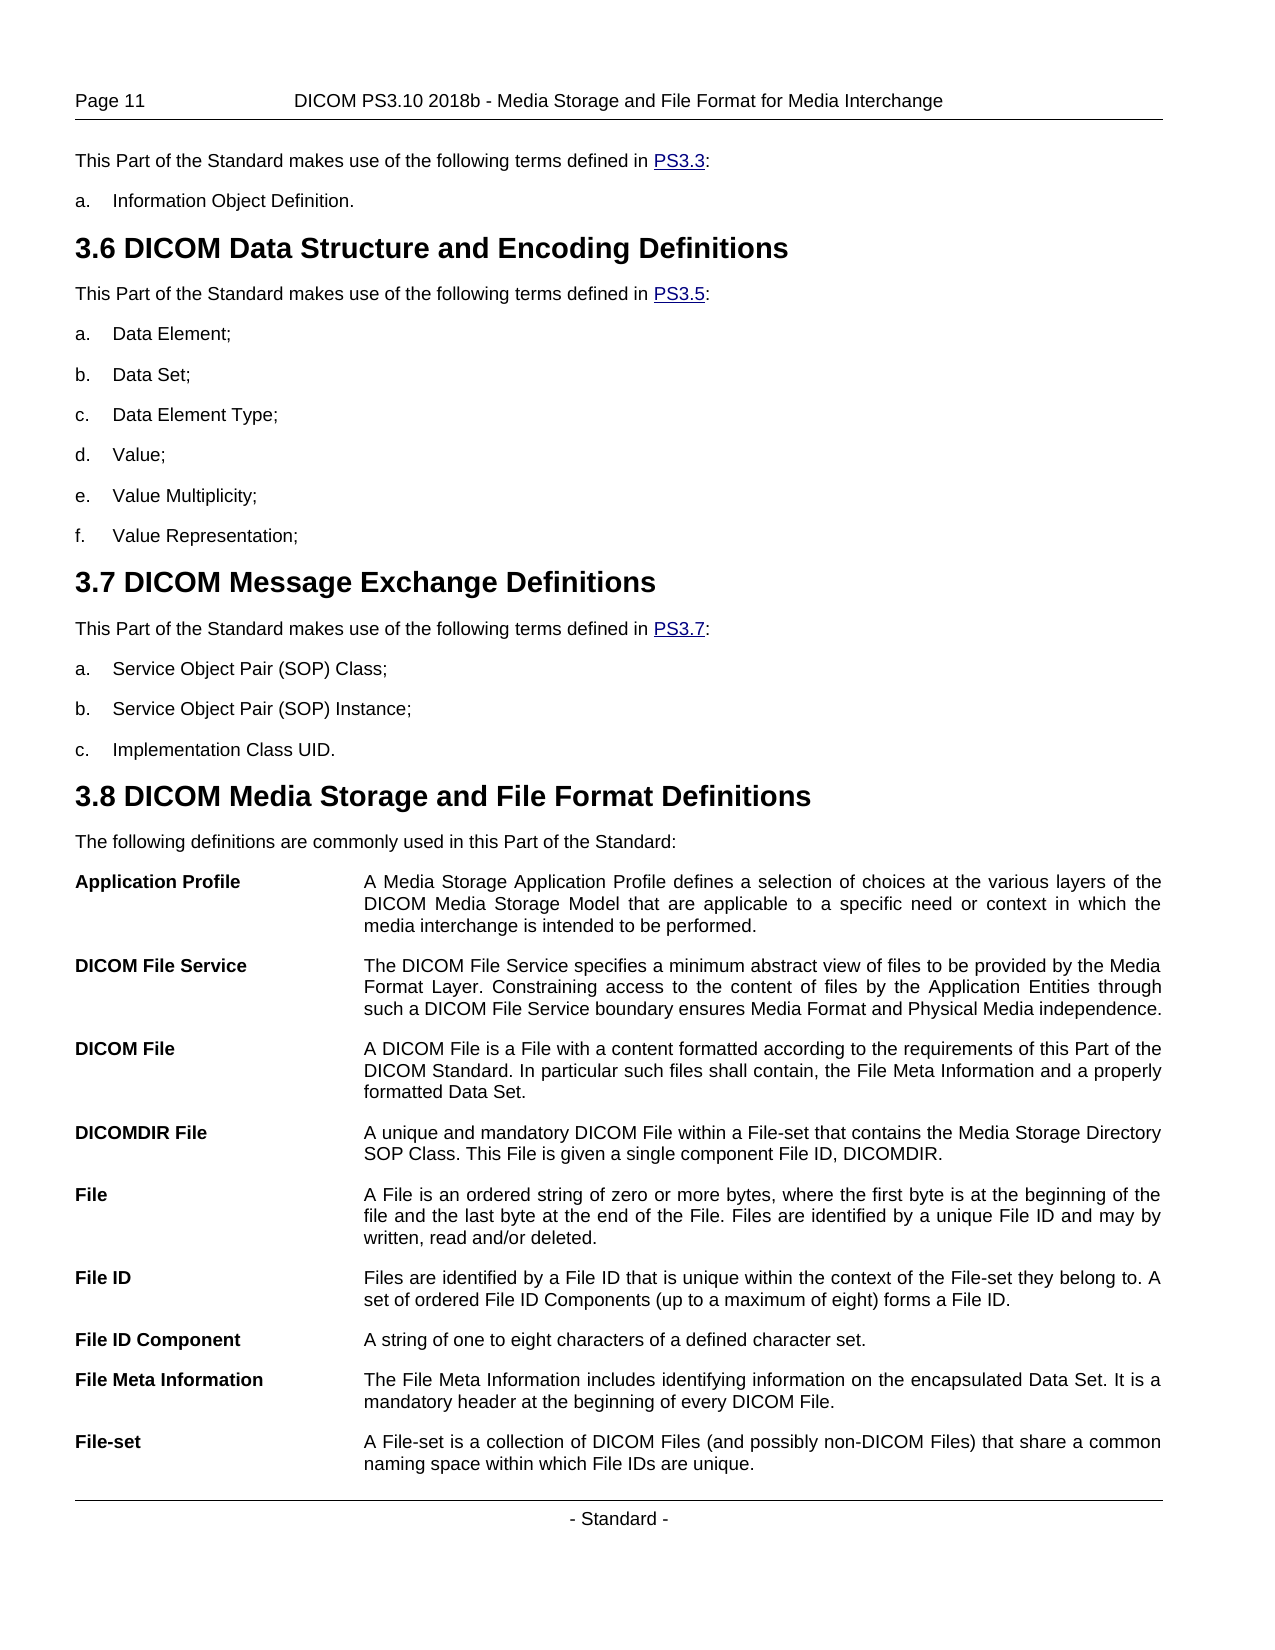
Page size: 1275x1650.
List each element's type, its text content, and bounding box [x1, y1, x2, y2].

text This Part of the Standard makes use of the following terms defined in PS3.5: [75, 283, 1162, 304]
text File-set A File-set is a collection of DICOM Files (and possibly non-DICOM Files) that share a common naming space within which File IDs are unique. [75, 1431, 1162, 1474]
text DICOMDIR File A unique and mandatory DICOM File within a File-set that contains the Media Storage Directory SOP Class. This File is given a single component File ID, DICOMDIR. [75, 1122, 1162, 1165]
list Service Object Pair (SOP) Instance; [75, 698, 1162, 719]
text This Part of the Standard makes use of the following terms defined in PS3.7: [75, 617, 1162, 639]
list Implementation Class UID. [75, 738, 1162, 760]
list Value; [75, 444, 1162, 466]
text Application Profile A Media Storage Application Profile defines a selection of choices at the various layers of the DICOM Media Storage Model that are applicable to a specific need or context in which the media interchange is intended to be performed. [75, 871, 1162, 936]
text File Meta Information The File Meta Information includes identifying information on the encapsulated Data Set. It is a mandatory header at the beginning of every DICOM File. [75, 1369, 1162, 1412]
list Data Set; [75, 363, 1162, 385]
text DICOM File Service The DICOM File Service specifies a minimum abstract view of files to be provided by the Media Format Layer. Constraining access to the content of files by the Application Entities through such a DICOM File Service boundary ensures Media Format and Physical Media independence. [75, 955, 1162, 1019]
text DICOM File A DICOM File is a File with a content formatted according to the requirements of this Part of the DICOM Standard. In particular such files shall contain, the File Meta Information and a properly formatted Data Set. [75, 1038, 1162, 1103]
list Value Multiplicity; [75, 484, 1162, 506]
list Data Element Type; [75, 404, 1162, 425]
text 3.6 DICOM Data Structure and Encoding Definitions [75, 231, 1162, 264]
list Data Element; [75, 323, 1162, 345]
text 3.8 DICOM Media Storage and File Format Definitions [75, 779, 1162, 812]
text File ID Files are identified by a File ID that is unique within the context of the File-set they belong to. A set of ordered File ID Components (up to a maximum of eight) forms a File ID. [75, 1267, 1162, 1310]
text This Part of the Standard makes use of the following terms defined in PS3.3: [75, 150, 1162, 172]
text File A File is an ordered string of zero or more bytes, where the first byte is at the beginning of the file and the last byte at the end of the File. Files are identified by a unique File ID and may by written, read and/or deleted. [75, 1183, 1162, 1248]
text 3.7 DICOM Message Exchange Definitions [75, 565, 1162, 599]
list Value Representation; [75, 525, 1162, 546]
list Information Object Definition. [75, 190, 1162, 212]
text The following definitions are commonly used in this Part of the Standard: [75, 831, 1162, 852]
text File ID Component A string of one to eight characters of a defined character set. [75, 1329, 1162, 1350]
list Service Object Pair (SOP) Class; [75, 658, 1162, 679]
